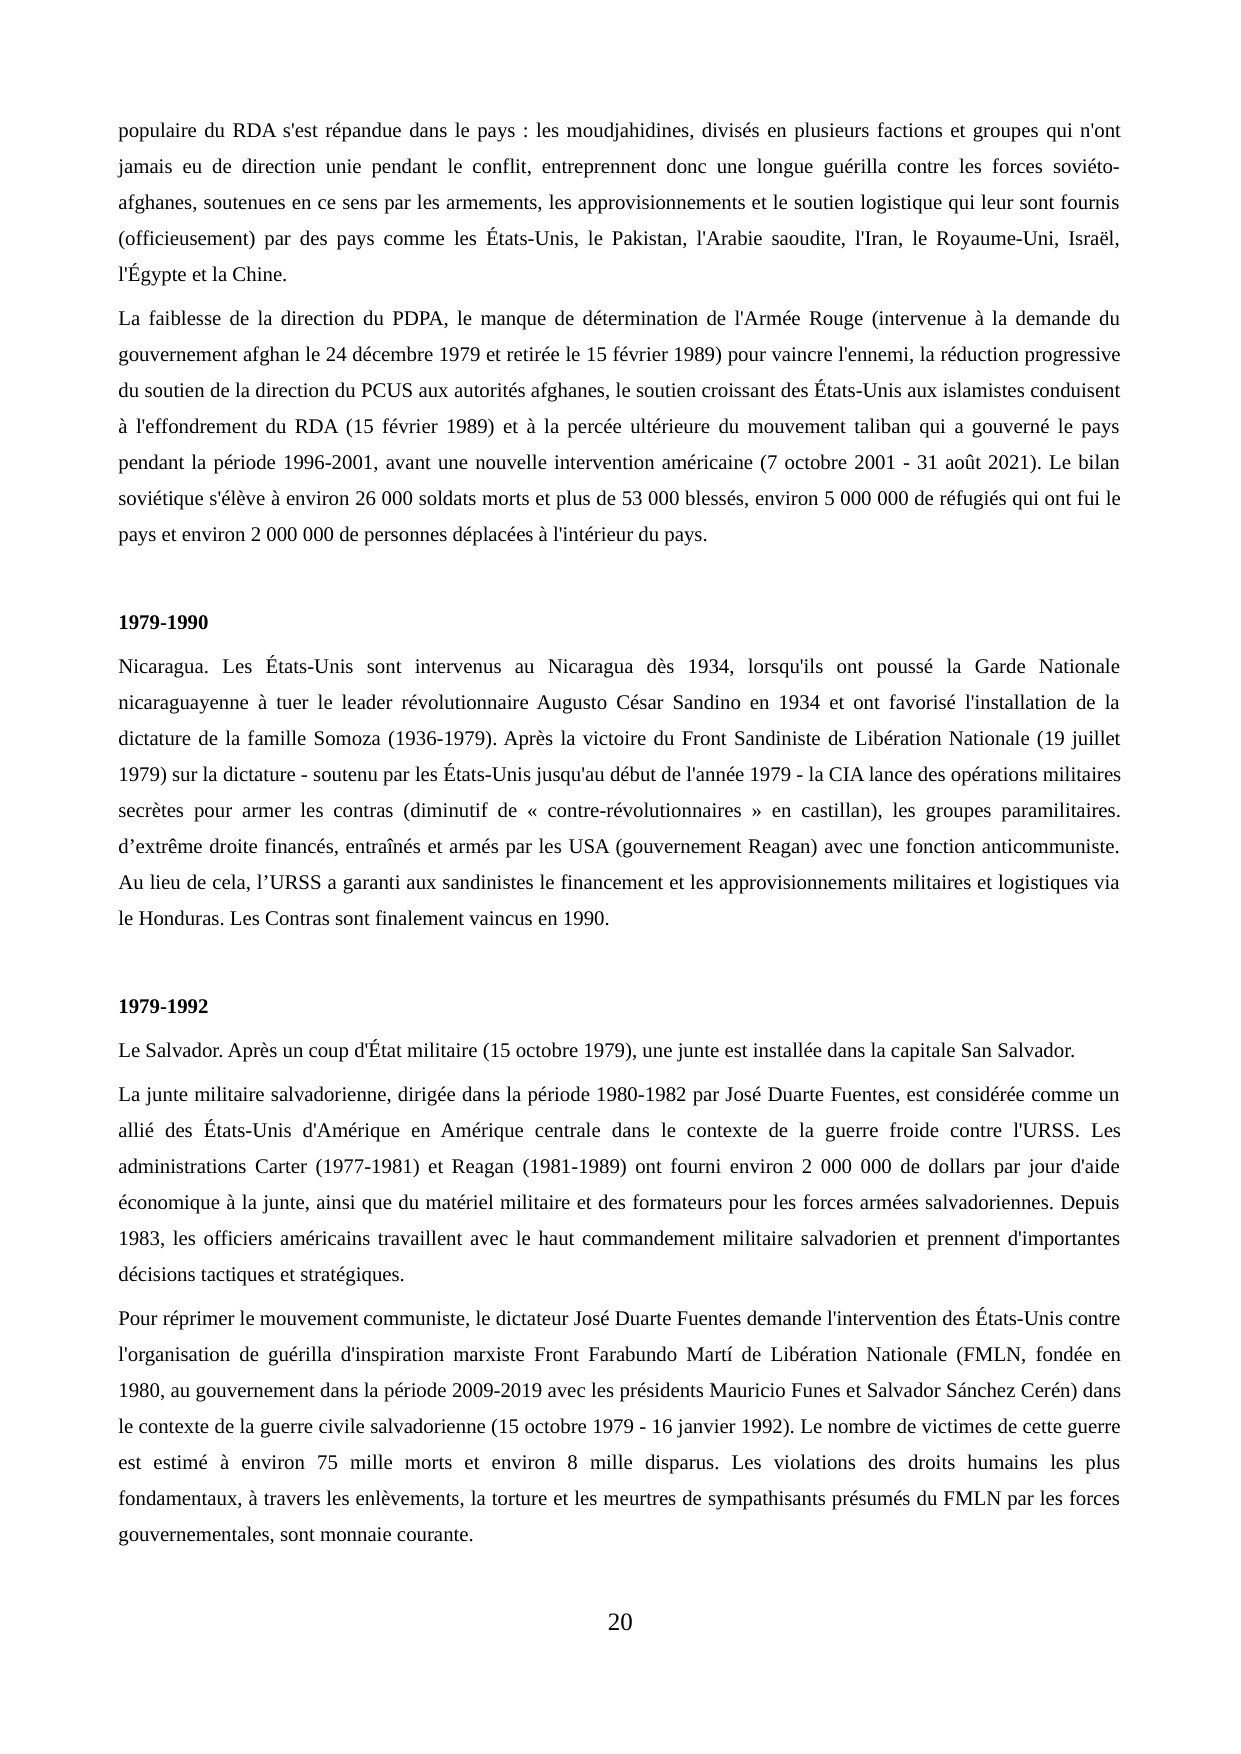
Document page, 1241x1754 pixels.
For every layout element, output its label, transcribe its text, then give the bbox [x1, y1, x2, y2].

text La faiblesse de la direction du PDPA, le manque de détermination de l'Armée Rouge (intervenue à la demande du gouvernement afghan le 24 décembre 1979 et retirée le 15 février 1989) pour vaincre l'ennemi, la réduction progressive du soutien de la direction du PCUS aux autorités afghanes, le soutien croissant des États-Unis aux islamistes conduisent à l'effondrement du RDA (15 février 1989) et à la percée ultérieure du mouvement taliban qui a gouverné le pays pendant la période 1996-2001, avant une nouvelle intervention américaine (7 octobre 2001 - 31 août 2021). Le bilan soviétique s'élève à environ 26 000 soldats morts et plus de 53 000 blessés, environ 5 000 000 de réfugiés qui ont fui le pays et environ 2 000 000 de personnes déplacées à l'intérieur du pays. [118, 306, 1122, 546]
text 1979-1992 [118, 994, 1122, 1018]
text 1979-1990 [118, 610, 1122, 634]
text Le Salvador. Après un coup d'État militaire (15 octobre 1979), une junte est installée dans la capitale San Salvador. [118, 1038, 1122, 1062]
text La junte militaire salvadorienne, dirigée dans la période 1980-1982 par José Duarte Fuentes, est considérée comme un allié des États-Unis d'Amérique en Amérique centrale dans le contexte de la guerre froide contre l'URSS. Les administrations Carter (1977-1981) et Reagan (1981-1989) ont fourni environ 2 000 000 de dollars par jour d'aide économique à la junte, ainsi que du matériel militaire et des formateurs pour les forces armées salvadoriennes. Depuis 1983, les officiers américains travaillent avec le haut commandement militaire salvadorien et prennent d'importantes décisions tactiques et stratégiques. [118, 1082, 1122, 1286]
text Nicaragua. Les États-Unis sont intervenus au Nicaragua dès 1934, lorsqu'ils ont poussé la Garde Nationale nicaraguayenne à tuer le leader révolutionnaire Augusto César Sandino en 1934 et ont favorisé l'installation de la dictature de la famille Somoza (1936-1979). Après la victoire du Front Sandiniste de Libération Nationale (19 juillet 1979) sur la dictature - soutenu par les États-Unis jusqu'au début de l'année 1979 - la CIA lance des opérations militaires secrètes pour armer les contras (diminutif de « contre-révolutionnaires » en castillan), les groupes paramilitaires. d’extrême droite financés, entraînés et armés par les USA (gouvernement Reagan) avec une fonction anticommuniste. Au lieu de cela, l’URSS a garanti aux sandinistes le financement et les approvisionnements militaires et logistiques via le Honduras. Les Contras sont finalement vaincus en 1990. [118, 654, 1122, 930]
text populaire du RDA s'est répandue dans le pays : les moudjahidines, divisés en plusieurs factions et groupes qui n'ont jamais eu de direction unie pendant le conflit, entreprennent donc une longue guérilla contre les forces soviéto-afghanes, soutenues en ce sens par les armements, les approvisionnements et le soutien logistique qui leur sont fournis (officieusement) par des pays comme les États-Unis, le Pakistan, l'Arabie saoudite, l'Iran, le Royaume-Uni, Israël, l'Égypte et la Chine. [118, 118, 1122, 286]
text Pour réprimer le mouvement communiste, le dictateur José Duarte Fuentes demande l'intervention des États-Unis contre l'organisation de guérilla d'inspiration marxiste Front Farabundo Martí de Libération Nationale (FMLN, fondée en 1980, au gouvernement dans la période 2009-2019 avec les présidents Mauricio Funes et Salvador Sánchez Cerén) dans le contexte de la guerre civile salvadorienne (15 octobre 1979 - 16 janvier 1992). Le nombre de victimes de cette guerre est estimé à environ 75 mille morts et environ 8 mille disparus. Les violations des droits humains les plus fondamentaux, à travers les enlèvements, la torture et les meurtres de sympathisants présumés du FMLN par les forces gouvernementales, sont monnaie courante. [118, 1306, 1122, 1546]
